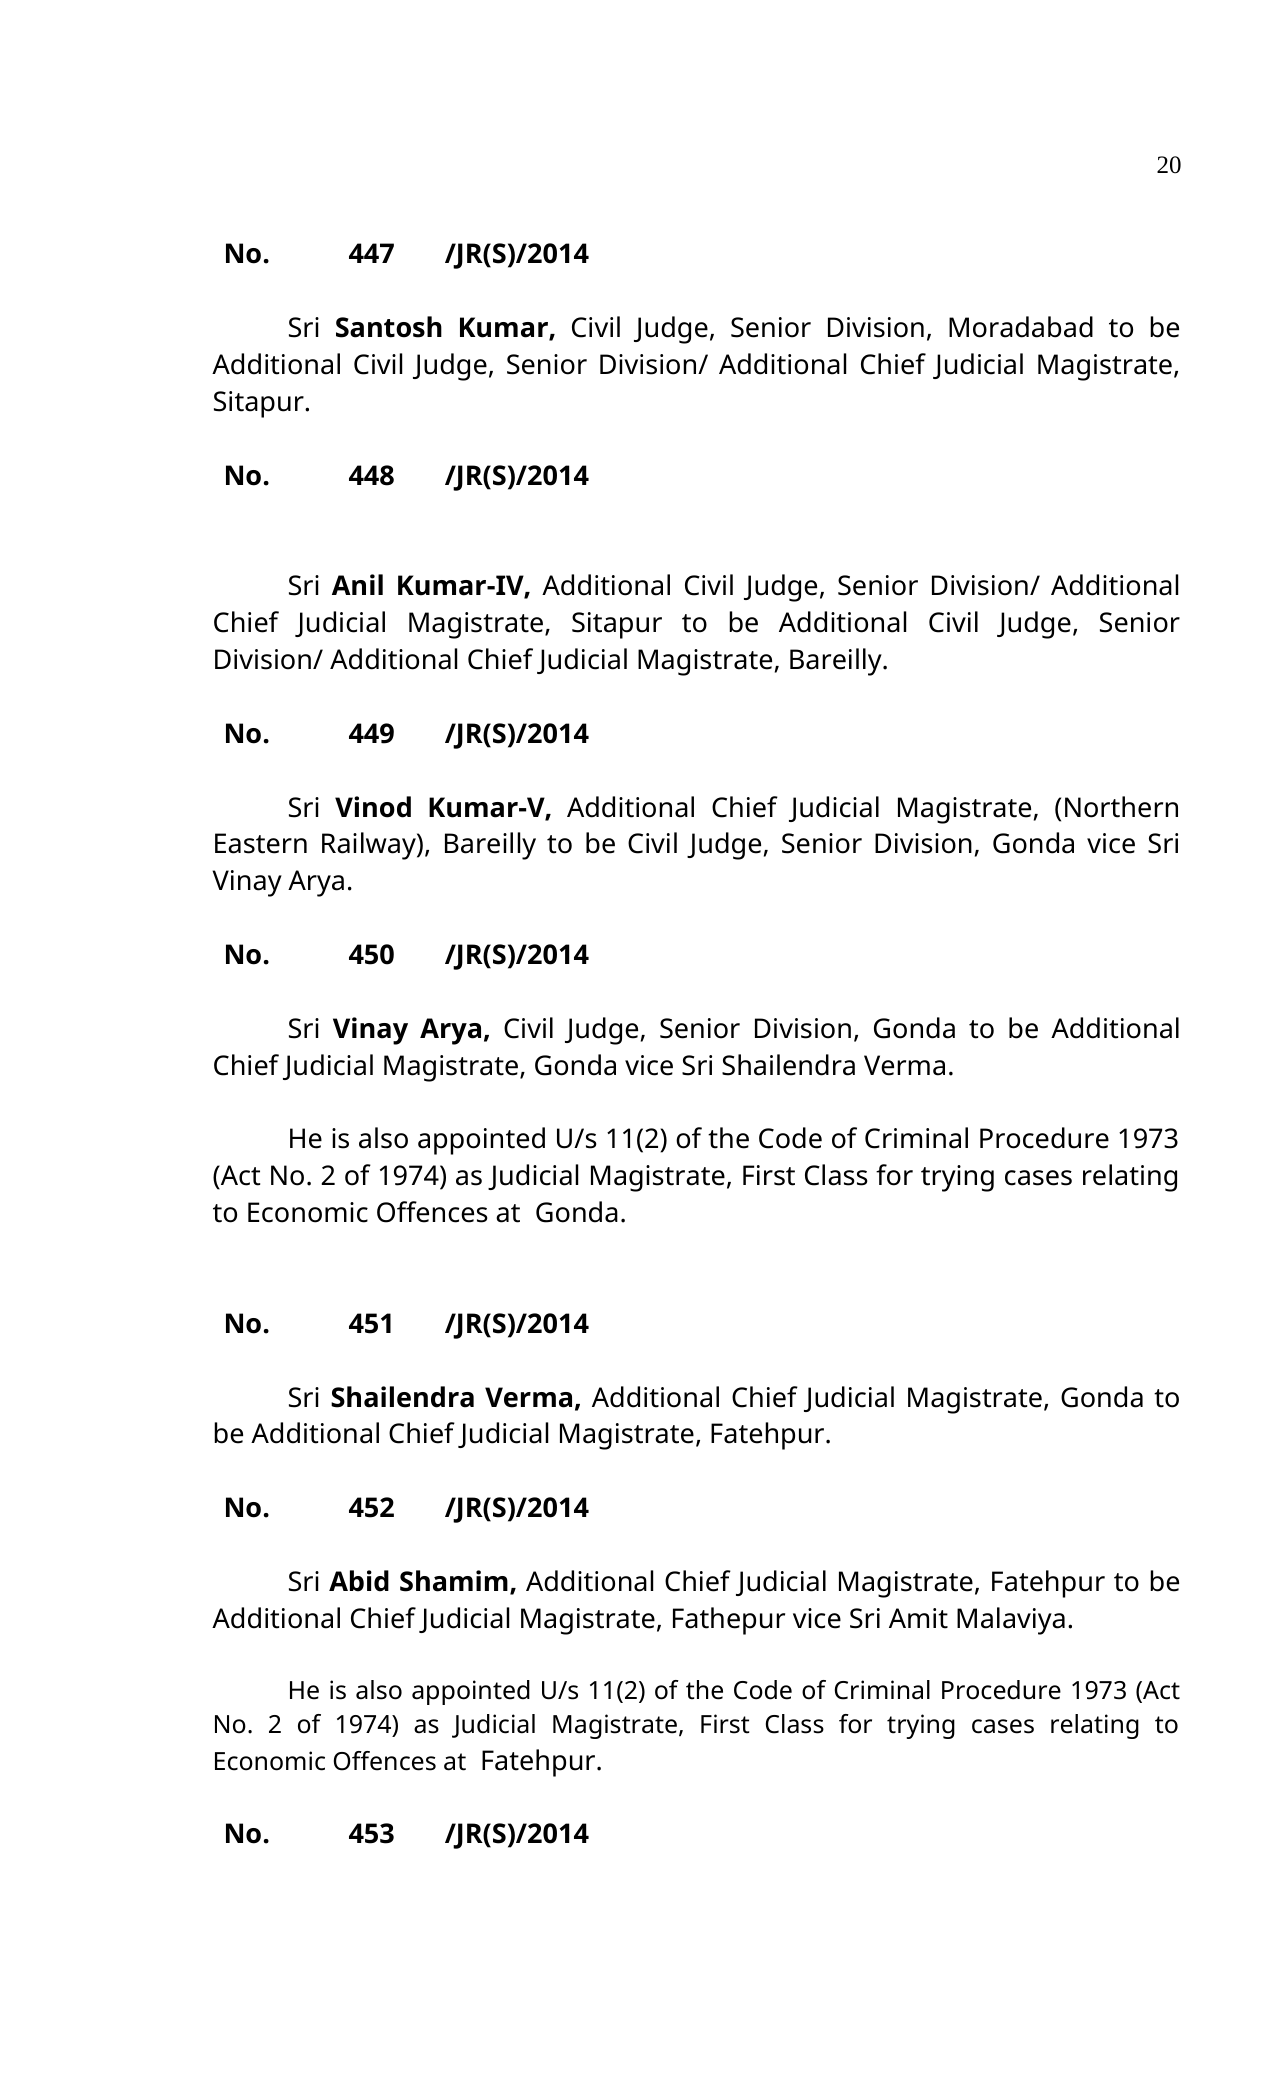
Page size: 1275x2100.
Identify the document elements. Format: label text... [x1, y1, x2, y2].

table_header No. [212, 235, 299, 272]
table_header /JR(S)/2014 [433, 936, 642, 972]
table_header [300, 456, 433, 530]
table_header No. [212, 1489, 299, 1526]
table_header /JR(S)/2014 [433, 235, 642, 272]
table_header No. [212, 456, 299, 530]
table_header /JR(S)/2014 [433, 1815, 642, 1852]
text Sri Shailendra Verma, Additional Chief Judicial Magistrate, Gonda to be Additional Chief Judicial Magistrate, Fatehpur. [212, 1378, 1181, 1452]
table_header /JR(S)/2014 [433, 1304, 642, 1341]
table_header [300, 1304, 433, 1341]
table_header /JR(S)/2014 [433, 1489, 642, 1526]
text He is also appointed U/s 11(2) of the Code of Criminal Procedure 1973 (Act No. 2 of 1974) as Judicial Magistrate, First Class for trying cases relating to Economic Offences at Gonda. [212, 1120, 1181, 1231]
text Sri Vinay Arya, Civil Judge, Senior Division, Gonda to be Additional Chief Judicial Magistrate, Gonda vice Sri Shailendra Verma. [212, 1009, 1181, 1083]
text Sri Vinod Kumar-V, Additional Chief Judicial Magistrate, (Northern Eastern Railway), Bareilly to be Civil Judge, Senior Division, Gonda vice Sri Vinay Arya. [212, 788, 1181, 899]
table_header No. [212, 1815, 299, 1852]
table_header [300, 1489, 433, 1526]
table_header [300, 235, 433, 272]
text He is also appointed U/s 11(2) of the Code of Criminal Procedure 1973 (Act No. 2 of 1974) as Judicial Magistrate, First Class for trying cases relating to Economic Offences at Fatehpur. [212, 1673, 1181, 1778]
table_header /JR(S)/2014 [433, 456, 642, 530]
table_header [300, 936, 433, 972]
table_header No. [212, 1304, 299, 1341]
table_header [300, 1815, 433, 1852]
text Sri Abid Shamim, Additional Chief Judicial Magistrate, Fatehpur to be Additional Chief Judicial Magistrate, Fathepur vice Sri Amit Malaviya. [212, 1562, 1181, 1636]
table_header /JR(S)/2014 [433, 714, 642, 751]
text Sri Santosh Kumar, Civil Judge, Senior Division, Moradabad to be Additional Civil Judge, Senior Division/ Additional Chief Judicial Magistrate, Sitapur. [212, 309, 1181, 419]
table_header No. [212, 714, 299, 751]
table_header [300, 714, 433, 751]
table_header No. [212, 936, 299, 972]
text Sri Anil Kumar-IV, Additional Civil Judge, Senior Division/ Additional Chief Judicial Magistrate, Sitapur to be Additional Civil Judge, Senior Division/ Additional Chief Judicial Magistrate, Bareilly. [212, 567, 1181, 677]
